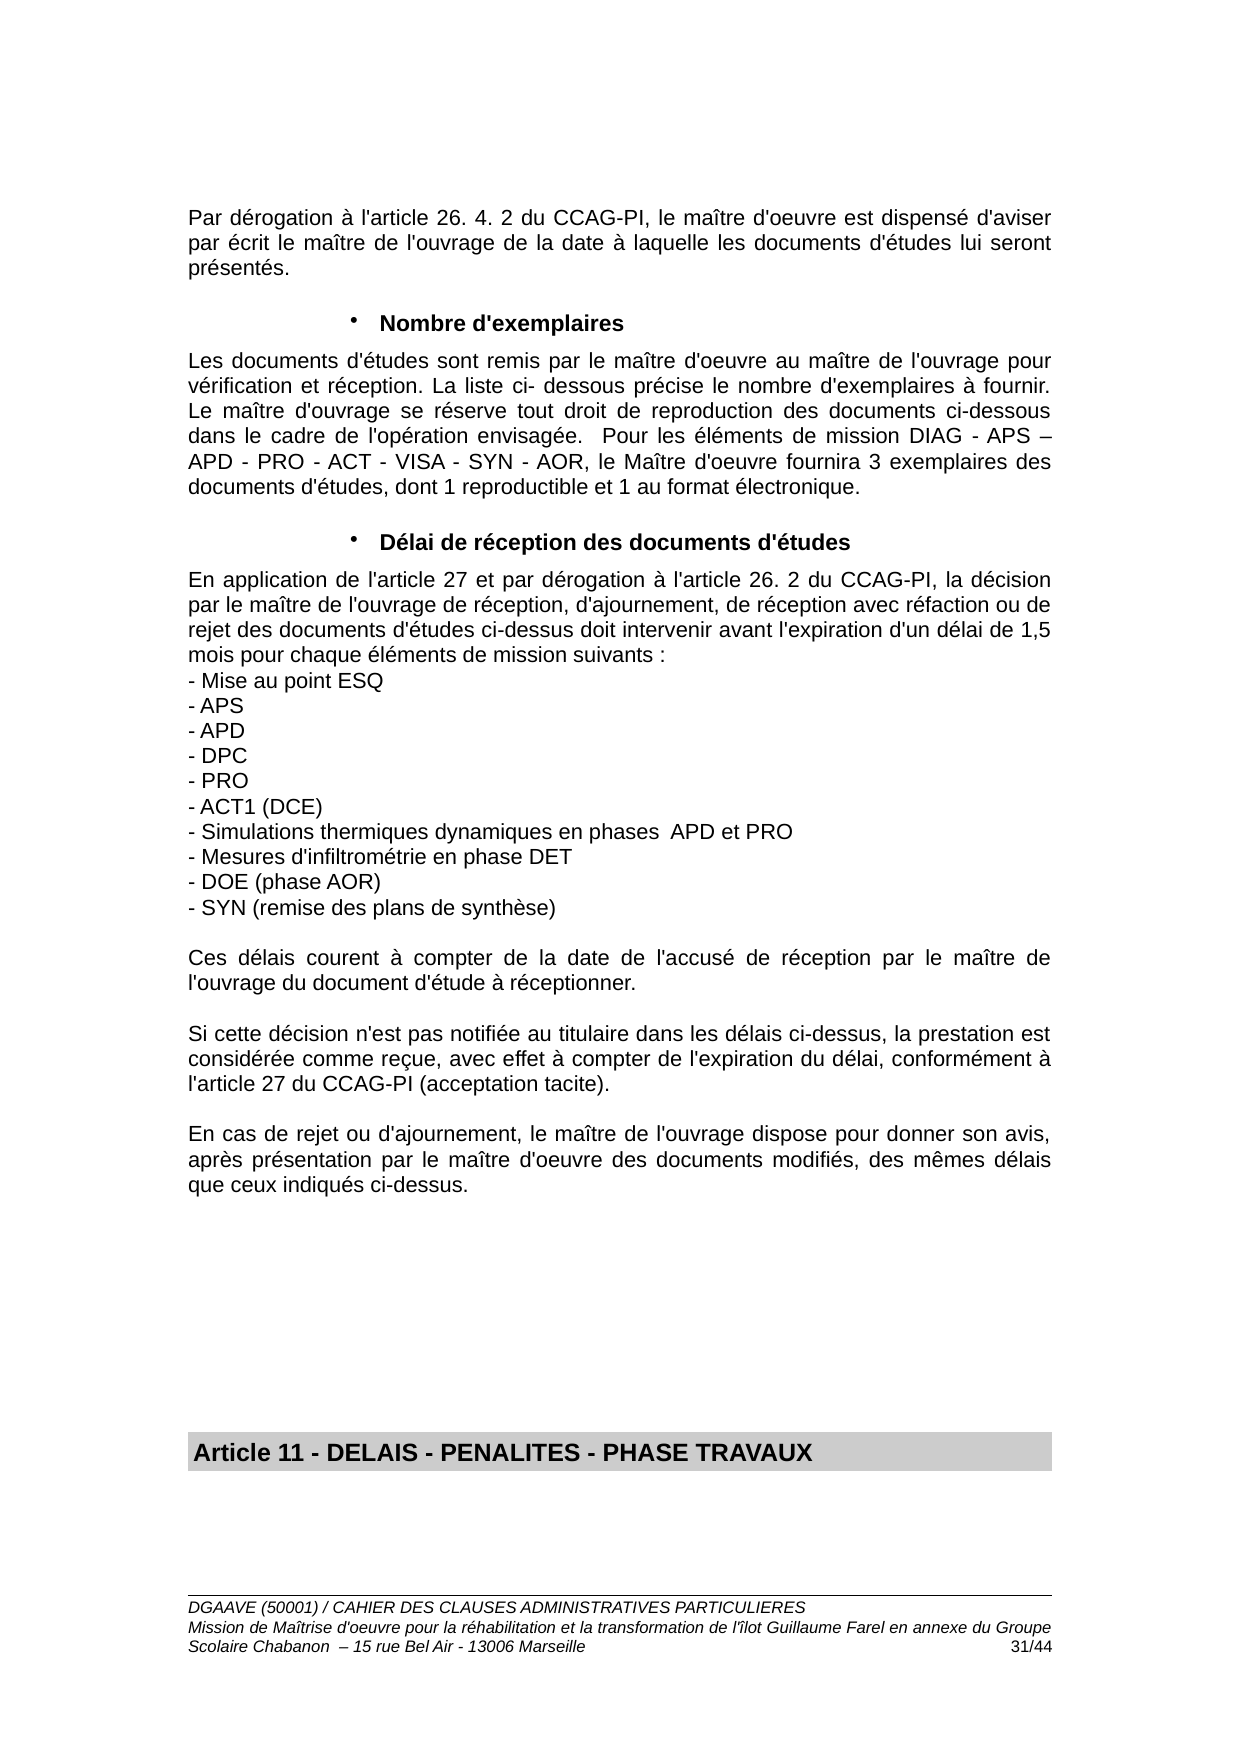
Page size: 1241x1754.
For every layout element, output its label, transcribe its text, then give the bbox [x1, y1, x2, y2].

text - DPC [188, 743, 1052, 768]
text Les documents d'études sont remis par le maître d'oeuvre au maître de l'ouvrage pour vérification et réception. La liste ci- dessous précise le nombre d'exemplaires à fournir. Le maître d'ouvrage se réserve tout droit de reproduction des documents ci-dessous dans le cadre de l'opération envisagée. Pour les éléments de mission DIAG - APS – APD - PRO - ACT - VISA - SYN - AOR, le Maître d'oeuvre fournira 3 exemplaires des documents d'études, dont 1 reproductible et 1 au format électronique. [188, 348, 1052, 499]
text Si cette décision n'est pas notifiée au titulaire dans les délais ci-dessus, la prestation est considérée comme reçue, avec effet à compter de l'expiration du délai, conformément à l'article 27 du CCAG-PI (acceptation tacite). [188, 1020, 1052, 1096]
text En application de l'article 27 et par dérogation à l'article 26. 2 du CCAG-PI, la décision par le maître de l'ouvrage de réception, d'ajournement, de réception avec réfaction ou de rejet des documents d'études ci-dessus doit intervenir avant l'expiration d'un délai de 1,5 mois pour chaque éléments de mission suivants : [188, 567, 1052, 667]
subtitle Délai de réception des documents d'études [350, 528, 1052, 555]
text - DOE (phase AOR) [188, 869, 1052, 894]
subtitle Nombre d'exemplaires [350, 310, 1052, 336]
text - Mise au point ESQ [188, 667, 1052, 693]
text En cas de rejet ou d'ajournement, le maître de l'ouvrage dispose pour donner son avis, après présentation par le maître d'oeuvre des documents modifiés, des mêmes délais que ceux indiqués ci-dessus. [188, 1121, 1052, 1197]
text - Simulations thermiques dynamiques en phases APD et PRO [188, 819, 1052, 844]
text - APD [188, 718, 1052, 743]
text - ACT1 (DCE) [188, 793, 1052, 819]
text - PRO [188, 768, 1052, 793]
text - APS [188, 693, 1052, 718]
text Ces délais courent à compter de la date de l'accusé de réception par le maître de l'ouvrage du document d'étude à réceptionner. [188, 945, 1052, 995]
text Par dérogation à l'article 26. 4. 2 du CCAG-PI, le maître d'oeuvre est dispensé d'aviser par écrit le maître de l'ouvrage de la date à laquelle les documents d'études lui seront présentés. [188, 204, 1052, 280]
text - Mesures d'infiltrométrie en phase DET [188, 844, 1052, 869]
subtitle DELAIS - PENALITES - PHASE TRAVAUX [190, 1435, 1050, 1469]
text - SYN (remise des plans de synthèse) [188, 894, 1052, 919]
